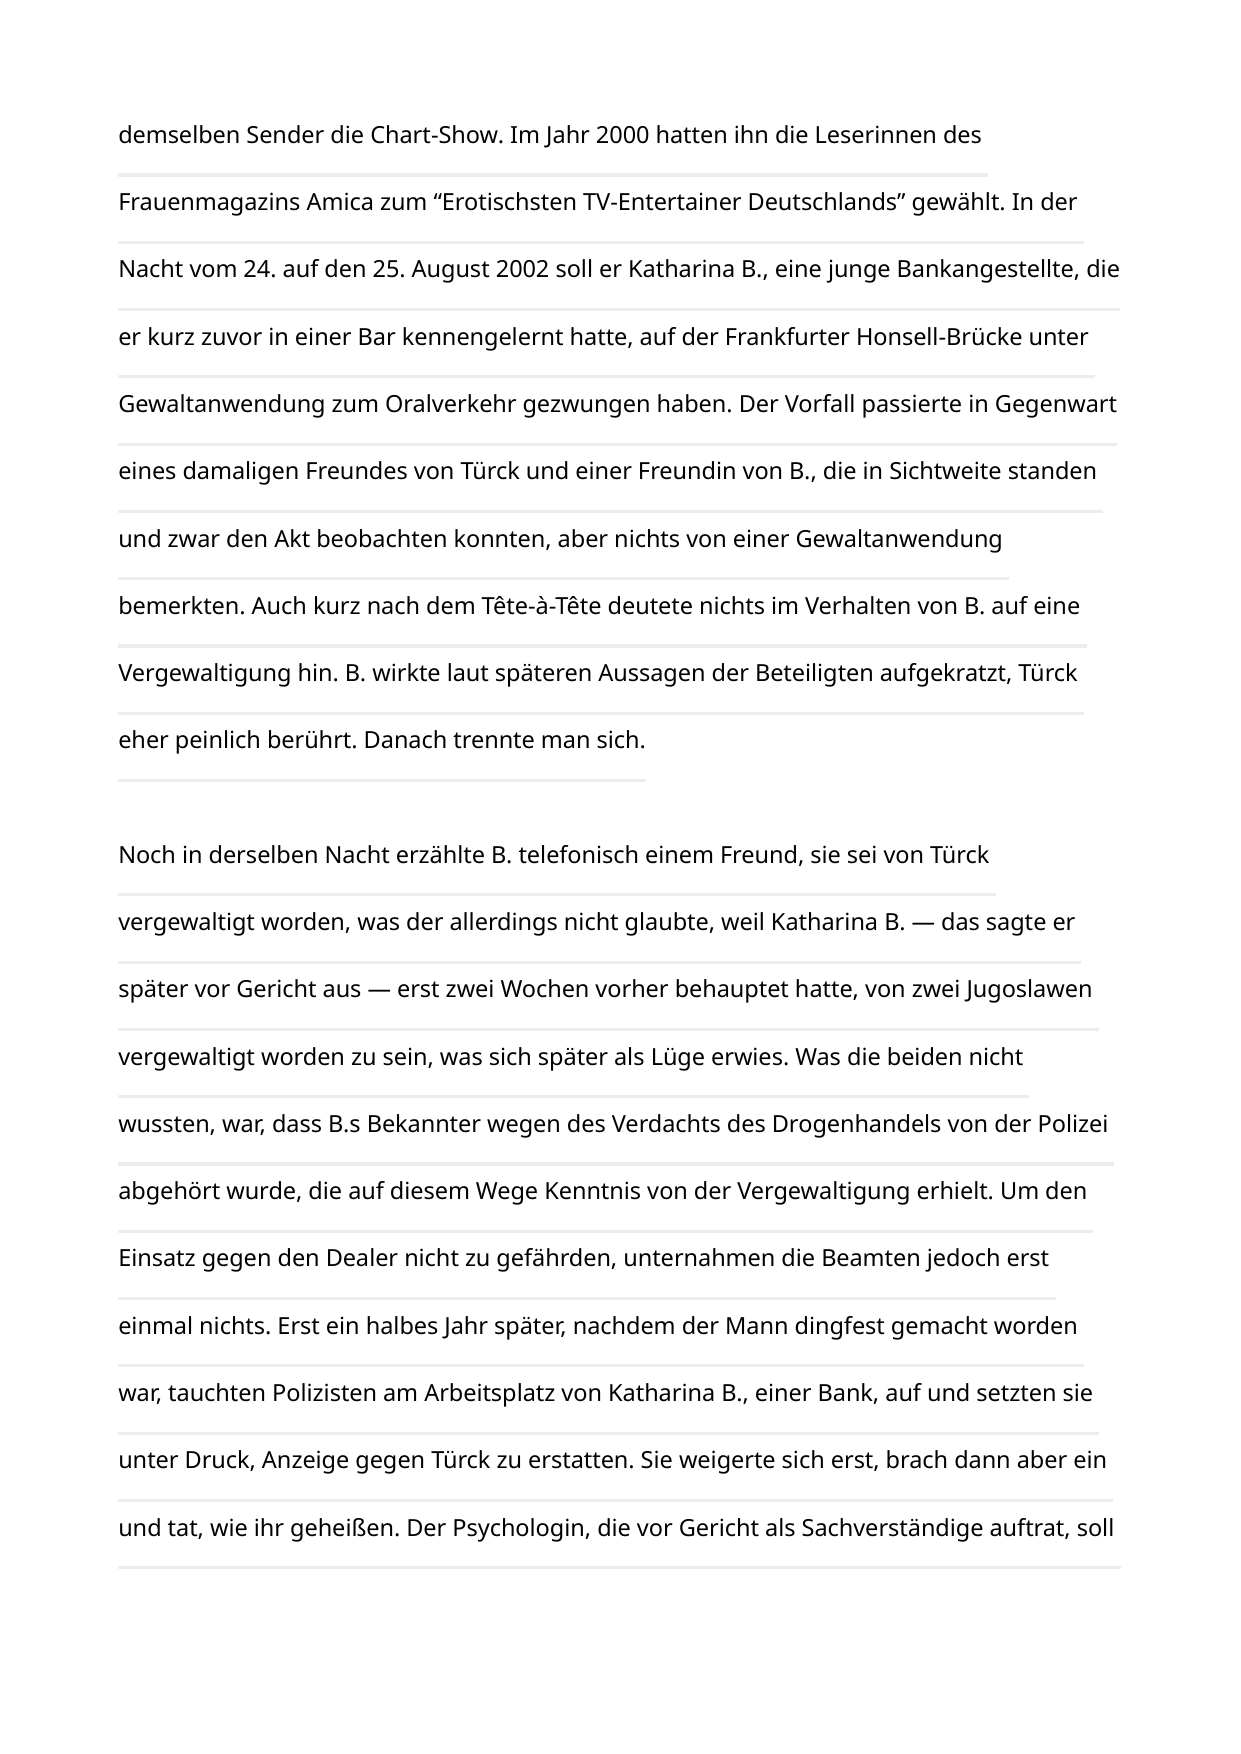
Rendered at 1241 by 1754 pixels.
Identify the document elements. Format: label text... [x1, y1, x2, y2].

text Noch in derselben Nacht erzählte B. telefonisch einem Freund, sie sei von Türck vergewaltigt worden, was der allerdings nicht glaubte, weil Katharina B. — das sagte er später vor Gericht aus — erst zwei Wochen vorher behauptet hatte, von zwei Jugoslawen vergewaltigt worden zu sein, was sich später als Lüge erwies. Was die beiden nicht wussten, war, dass B.s Bekannter wegen des Verdachts des Drogenhandels von der Polizei abgehört wurde, die auf diesem Wege Kenntnis von der Vergewaltigung erhielt. Um den Einsatz gegen den Dealer nicht zu gefährden, unternahmen die Beamten jedoch erst einmal nichts. Erst ein halbes Jahr später, nachdem der Mann dingfest gemacht worden war, tauchten Polizisten am Arbeitsplatz von Katharina B., einer Bank, auf und setzten sie unter Druck, Anzeige gegen Türck zu erstatten. Sie weigerte sich erst, brach dann aber ein und tat, wie ihr geheißen. Der Psychologin, die vor Gericht als Sachverständige auftrat, soll [118, 838, 1122, 1569]
text demselben Sender die Chart-Show. Im Jahr 2000 hatten ihn die Leserinnen des Frauenmagazins Amica zum “Erotischsten TV-Entertainer Deutschlands” gewählt. In der Nacht vom 24. auf den 25. August 2002 soll er Katharina B., eine junge Bankangestellte, die er kurz zuvor in einer Bar kennengelernt hatte, auf der Frankfurter Honsell-Brücke unter Gewaltanwendung zum Oralverkehr gezwungen haben. Der Vorfall passierte in Gegenwart eines damaligen Freundes von Türck und einer Freundin von B., die in Sichtweite standen und zwar den Akt beobachten konnten, aber nichts von einer Gewaltanwendung bemerkten. Auch kurz nach dem Tête-à-Tête deutete nichts im Verhalten von B. auf eine Vergewaltigung hin. B. wirkte laut späteren Aussagen der Beteiligten aufgekratzt, Türck eher peinlich berührt. Danach trennte man sich. [118, 118, 1122, 782]
